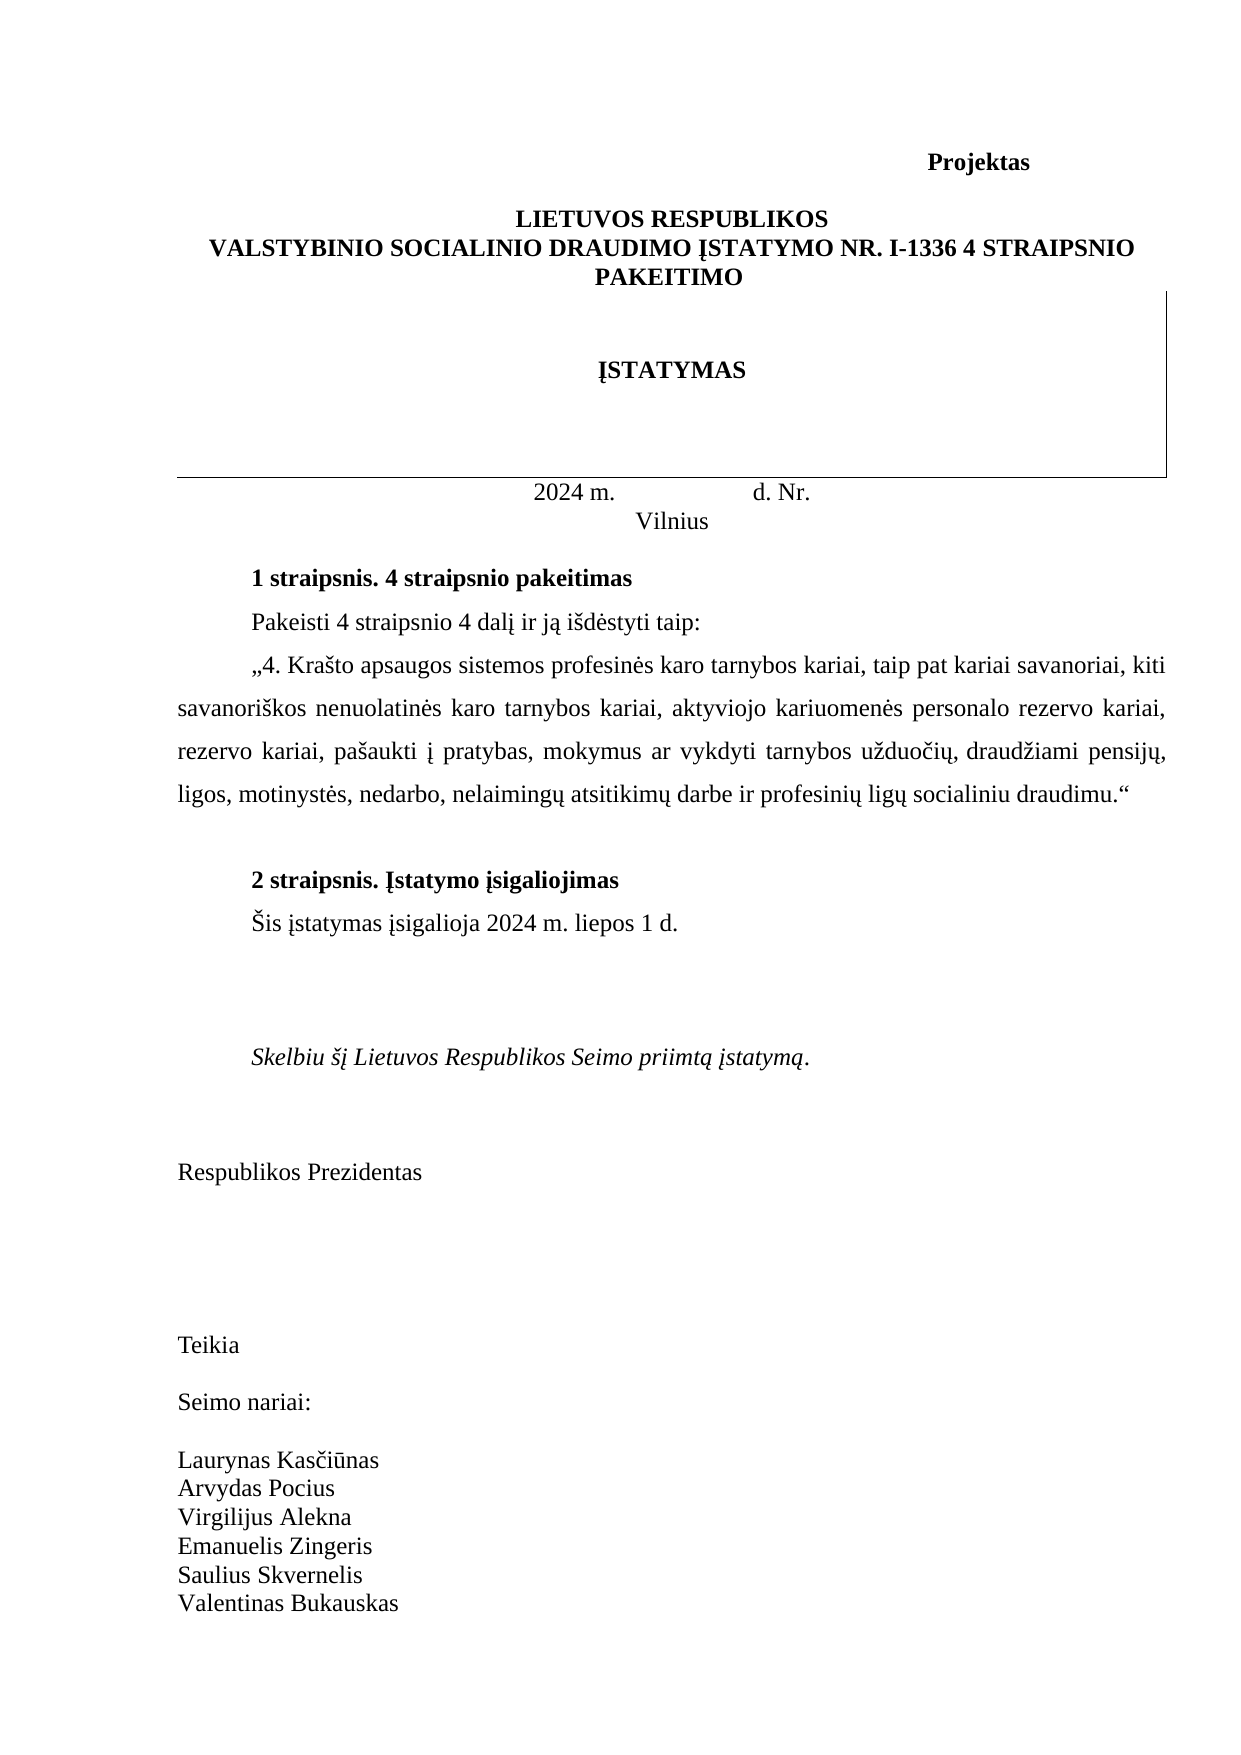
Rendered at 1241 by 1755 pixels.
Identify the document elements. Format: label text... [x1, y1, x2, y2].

text Respublikos Prezidentas [177, 1157, 1167, 1186]
text „4. Krašto apsaugos sistemos profesinės karo tarnybos kariai, taip pat kariai savanoriai, kiti savanoriškos nenuolatinės karo tarnybos kariai, aktyviojo kariuomenės personalo rezervo kariai, rezervo kariai, pašaukti į pratybas, mokymus ar vykdyti tarnybos užduočių, draudžiami pensijų, ligos, motinystės, nedarbo, nelaimingų atsitikimų darbe ir profesinių ligų socialiniu draudimu.“ [177, 650, 1167, 808]
text Teikia [177, 1330, 1167, 1358]
text LIETUVOS RESPUBLIKOS VALSTYBINIO SOCIALINIO DRAUDIMO ĮSTATYMO NR. I-1336 4 stRAIPSNIO PAKEITIMO [177, 204, 1167, 291]
text 1 straipsnis. 4 straipsnio pakeitimas [177, 563, 1167, 592]
text Valentinas Bukauskas [177, 1588, 1167, 1617]
text 2024 m. d. Nr. [177, 477, 1167, 506]
text Skelbiu šį Lietuvos Respublikos Seimo priimtą įstatymą. [177, 1042, 1167, 1071]
text Laurynas Kasčiūnas [177, 1445, 1167, 1473]
text ĮSTATYMAS [177, 291, 1166, 384]
text Šis įstatymas įsigalioja 2024 m. liepos 1 d. [177, 908, 1167, 937]
text Arvydas Pocius [177, 1473, 1167, 1502]
text 2 straipsnis. Įstatymo įsigaliojimas [177, 865, 1167, 894]
text Emanuelis Zingeris [177, 1531, 1167, 1560]
text Saulius Skvernelis [177, 1560, 1167, 1588]
text Virgilijus Alekna [177, 1502, 1167, 1531]
text Pakeisti 4 straipsnio 4 dalį ir ją išdėstyti taip: [177, 607, 1167, 635]
text Seimo nariai: [177, 1387, 1167, 1416]
text Projektas [852, 147, 1167, 176]
text Vilnius [177, 506, 1167, 535]
